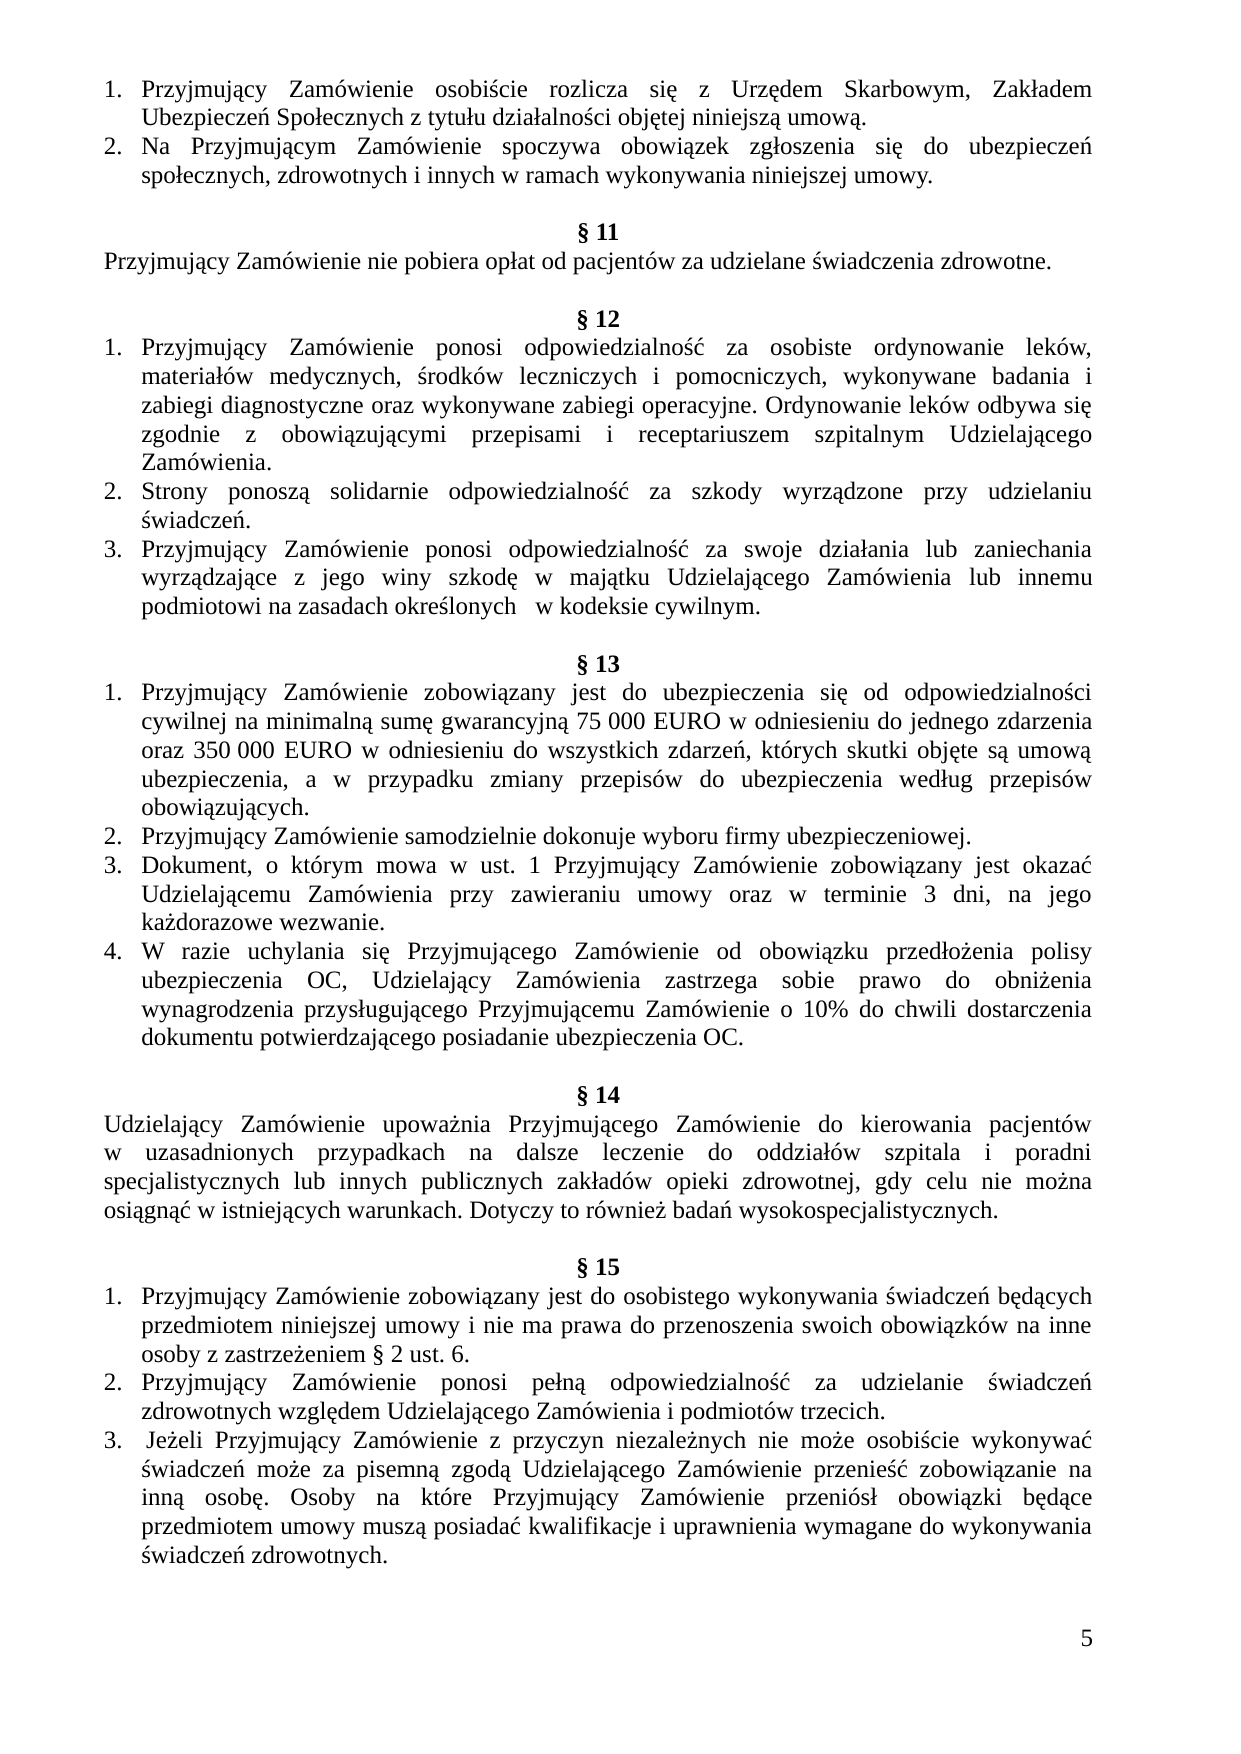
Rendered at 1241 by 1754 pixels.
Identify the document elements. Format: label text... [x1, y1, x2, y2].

list Przyjmujący Zamówienie ponosi odpowiedzialność za osobiste ordynowanie leków, materiałów medycznych, środków leczniczych i pomocniczych, wykonywane badania i zabiegi diagnostyczne oraz wykonywane zabiegi operacyjne. Ordynowanie leków odbywa się zgodnie z obowiązującymi przepisami i receptariuszem szpitalnym Udzielającego Zamówienia. [103, 332, 1093, 476]
text § 11 [103, 217, 1093, 246]
list Przyjmujący Zamówienie zobowiązany jest do ubezpieczenia się od odpowiedzialności cywilnej na minimalną sumę gwarancyjną 75 000 EURO w odniesieniu do jednego zdarzenia oraz 350 000 EURO w odniesieniu do wszystkich zdarzeń, których skutki objęte są umową ubezpieczenia, a w przypadku zmiany przepisów do ubezpieczenia według przepisów obowiązujących. [103, 677, 1093, 821]
text § 14 [103, 1080, 1093, 1109]
list Przyjmujący Zamówienie zobowiązany jest do osobistego wykonywania świadczeń będących przedmiotem niniejszej umowy i nie ma prawa do przenoszenia swoich obowiązków na inne osoby z zastrzeżeniem § 2 ust. 6. [103, 1281, 1093, 1367]
subtitle Udzielający Zamówienie upoważnia Przyjmującego Zamówienie do kierowania pacjentów w uzasadnionych przypadkach na dalsze leczenie do oddziałów szpitala i poradni specjalistycznych lub innych publicznych zakładów opieki zdrowotnej, gdy celu nie można osiągnąć w istniejących warunkach. Dotyczy to również badań wysokospecjalistycznych. [103, 1109, 1093, 1224]
text § 13 [103, 649, 1093, 677]
list Przyjmujący Zamówienie samodzielnie dokonuje wyboru firmy ubezpieczeniowej. [103, 821, 1093, 850]
list Dokument, o którym mowa w ust. 1 Przyjmujący Zamówienie zobowiązany jest okazać Udzielającemu Zamówienia przy zawieraniu umowy oraz w terminie 3 dni, na jego każdorazowe wezwanie. [103, 850, 1093, 936]
text Przyjmujący Zamówienie nie pobiera opłat od pacjentów za udzielane świadczenia zdrowotne. [103, 246, 1093, 275]
text § 12 [103, 304, 1093, 332]
list Strony ponoszą solidarnie odpowiedzialność za szkody wyrządzone przy udzielaniu świadczeń. [103, 476, 1093, 534]
list Przyjmujący Zamówienie osobiście rozlicza się z Urzędem Skarbowym, Zakładem Ubezpieczeń Społecznych z tytułu działalności objętej niniejszą umową. [103, 74, 1093, 131]
list Przyjmujący Zamówienie ponosi pełną odpowiedzialność za udzielanie świadczeń zdrowotnych względem Udzielającego Zamówienia i podmiotów trzecich. [103, 1367, 1093, 1425]
list W razie uchylania się Przyjmującego Zamówienie od obowiązku przedłożenia polisy ubezpieczenia OC, Udzielający Zamówienia zastrzega sobie prawo do obniżenia wynagrodzenia przysługującego Przyjmującemu Zamówienie o 10% do chwili dostarczenia dokumentu potwierdzającego posiadanie ubezpieczenia OC. [103, 936, 1093, 1051]
text § 15 [103, 1252, 1093, 1281]
text 3. Jeżeli Przyjmujący Zamówienie z przyczyn niezależnych nie może osobiście wykonywać świadczeń może za pisemną zgodą Udzielającego Zamówienie przenieść zobowiązanie na inną osobę. Osoby na które Przyjmujący Zamówienie przeniósł obowiązki będące przedmiotem umowy muszą posiadać kwalifikacje i uprawnienia wymagane do wykonywania świadczeń zdrowotnych. [103, 1425, 1093, 1569]
list Na Przyjmującym Zamówienie spoczywa obowiązek zgłoszenia się do ubezpieczeń społecznych, zdrowotnych i innych w ramach wykonywania niniejszej umowy. [103, 131, 1093, 189]
list Przyjmujący Zamówienie ponosi odpowiedzialność za swoje działania lub zaniechania wyrządzające z jego winy szkodę w majątku Udzielającego Zamówienia lub innemu podmiotowi na zasadach określonych w kodeksie cywilnym. [103, 534, 1093, 620]
